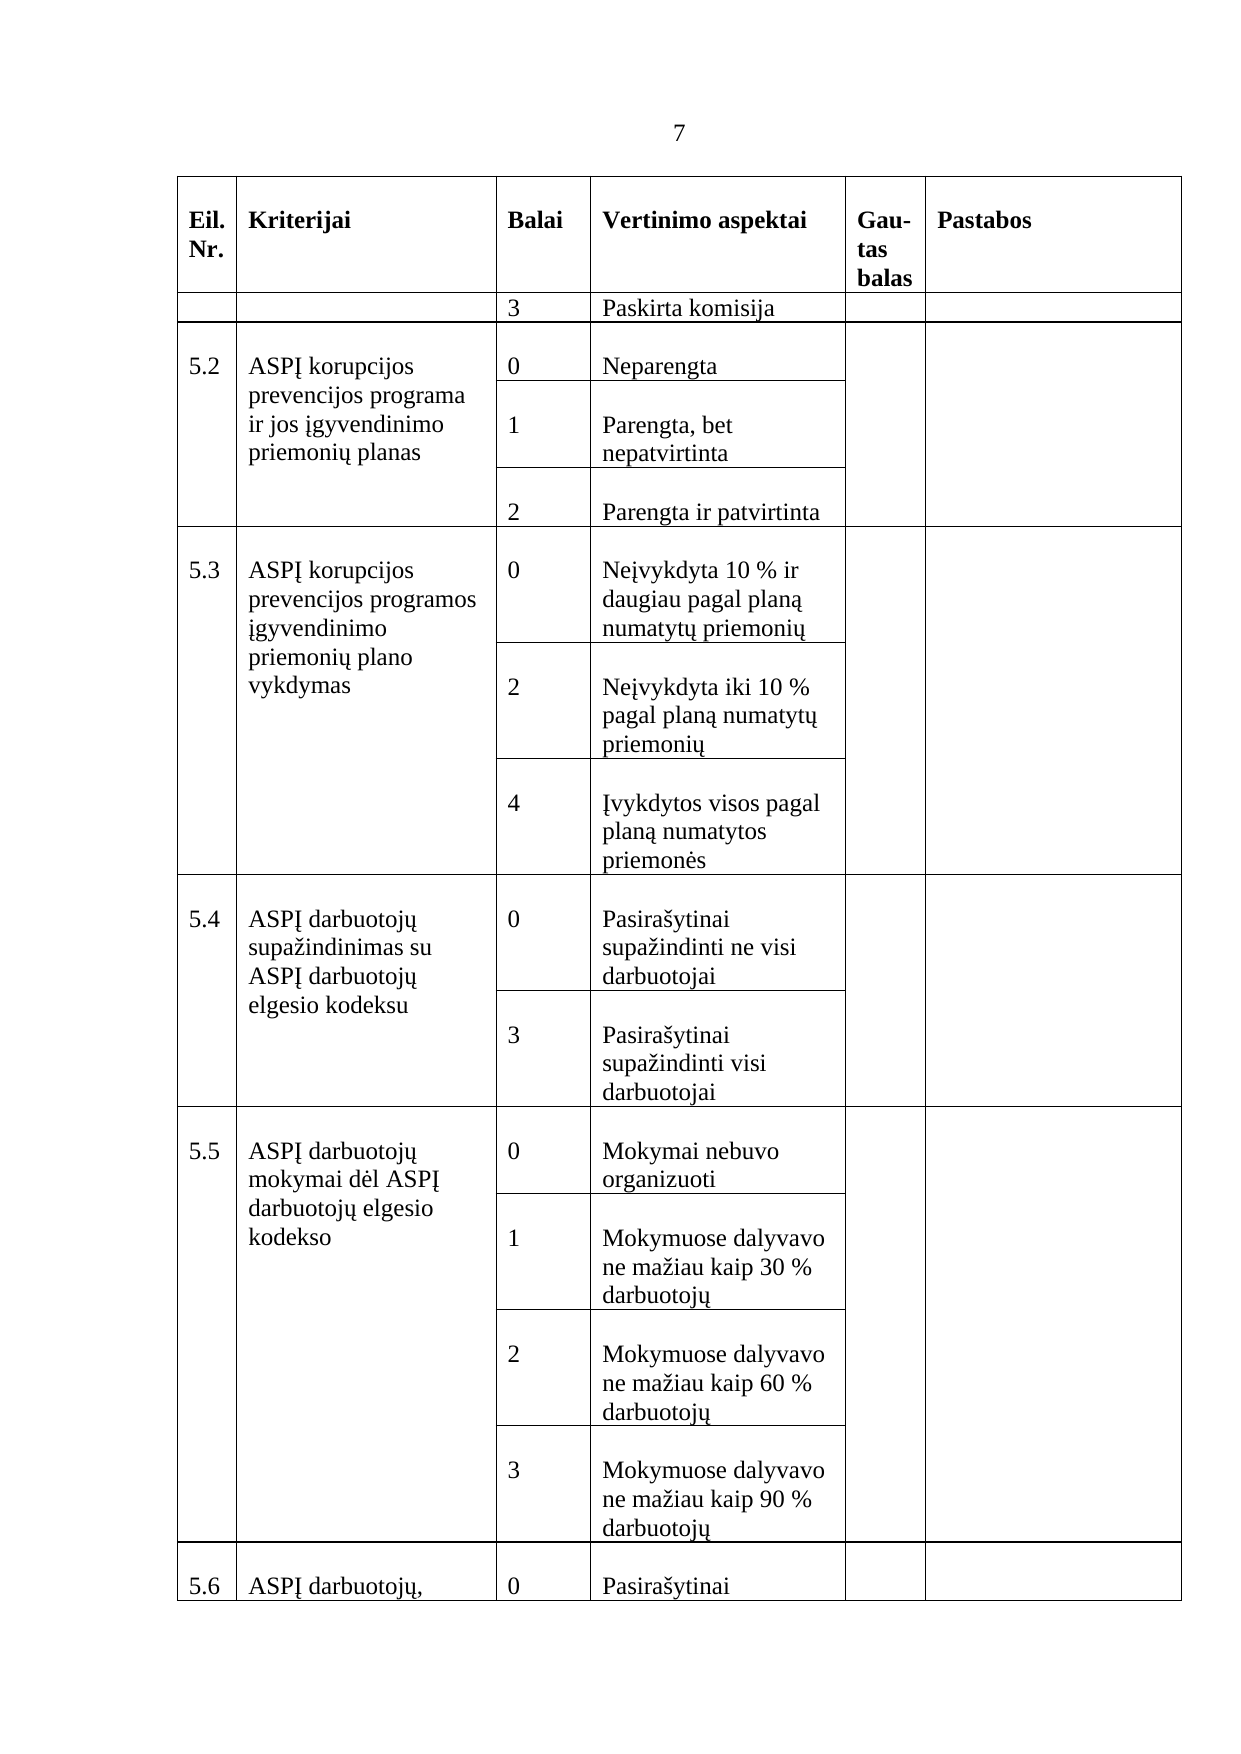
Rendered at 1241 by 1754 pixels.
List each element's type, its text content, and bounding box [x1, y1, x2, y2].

table_cell [926, 875, 1181, 1106]
table_cell 3 [497, 293, 590, 321]
table_cell Paskirta komisija [591, 293, 845, 321]
table_header Pastabos [926, 177, 1181, 292]
table_cell 5.4 [178, 875, 236, 1106]
table_cell 3 [497, 1426, 590, 1541]
table_cell 4 [497, 759, 590, 874]
table_cell Mokymuose dalyvavo ne mažiau kaip 60 % darbuotojų [591, 1310, 845, 1425]
table_cell [846, 1543, 925, 1600]
table_cell [237, 293, 496, 321]
table_cell Pasirašytinai supažindinti visi darbuotojai [591, 991, 845, 1106]
table_cell Mokymuose dalyvavo ne mažiau kaip 90 % darbuotojų [591, 1426, 845, 1541]
table_cell 5.6 [178, 1543, 236, 1600]
table_cell Pasirašytinai [591, 1543, 845, 1600]
table_cell Mokymuose dalyvavo ne mažiau kaip 30 % darbuotojų [591, 1194, 845, 1309]
table_cell [846, 1107, 925, 1541]
table_cell Neįvykdyta iki 10 % pagal planą numatytų priemonių [591, 643, 845, 758]
table_header Eil. Nr. [178, 177, 236, 292]
table_header Balai [497, 177, 590, 292]
table_cell ASPĮ korupcijos prevencijos programos įgyvendinimo priemonių plano vykdymas [237, 527, 496, 874]
table_cell [926, 527, 1181, 874]
table_cell [926, 1107, 1181, 1541]
table_header Vertinimo aspektai [591, 177, 845, 292]
table_cell 5.2 [178, 323, 236, 526]
table_cell 1 [497, 381, 590, 467]
table_cell 0 [497, 1543, 590, 1600]
table_cell [926, 1543, 1181, 1600]
table_cell [926, 323, 1181, 526]
table_cell Parengta ir patvirtinta [591, 468, 845, 526]
table_cell ASPĮ darbuotojų supažindinimas su ASPĮ darbuotojų elgesio kodeksu [237, 875, 496, 1106]
table_header Gau-tas balas [846, 177, 925, 292]
table_cell [178, 293, 236, 321]
table_cell 5.5 [178, 1107, 236, 1541]
table_cell Mokymai nebuvo organizuoti [591, 1107, 845, 1193]
table_cell 2 [497, 468, 590, 526]
table_cell 2 [497, 1310, 590, 1425]
table_cell Neįvykdyta 10 % ir daugiau pagal planą numatytų priemonių [591, 527, 845, 642]
table_header Kriterijai [237, 177, 496, 292]
table_cell 1 [497, 1194, 590, 1309]
table_cell [846, 323, 925, 526]
table_cell 3 [497, 991, 590, 1106]
table_cell Neparengta [591, 323, 845, 380]
table_cell 2 [497, 643, 590, 758]
table_cell ASPĮ darbuotojų, [237, 1543, 496, 1600]
table_cell [846, 293, 925, 321]
table_cell Parengta, bet nepatvirtinta [591, 381, 845, 467]
table_cell [846, 875, 925, 1106]
table_cell ASPĮ darbuotojų mokymai dėl ASPĮ darbuotojų elgesio kodekso [237, 1107, 496, 1541]
table_cell [926, 293, 1181, 321]
table_cell 0 [497, 527, 590, 642]
table_cell 0 [497, 323, 590, 380]
table_cell [846, 527, 925, 874]
table_cell 0 [497, 875, 590, 990]
table_cell ASPĮ korupcijos prevencijos programa ir jos įgyvendinimo priemonių planas [237, 323, 496, 526]
table_cell 5.3 [178, 527, 236, 874]
table_cell Pasirašytinai supažindinti ne visi darbuotojai [591, 875, 845, 990]
table_cell 0 [497, 1107, 590, 1193]
table_cell Įvykdytos visos pagal planą numatytos priemonės [591, 759, 845, 874]
